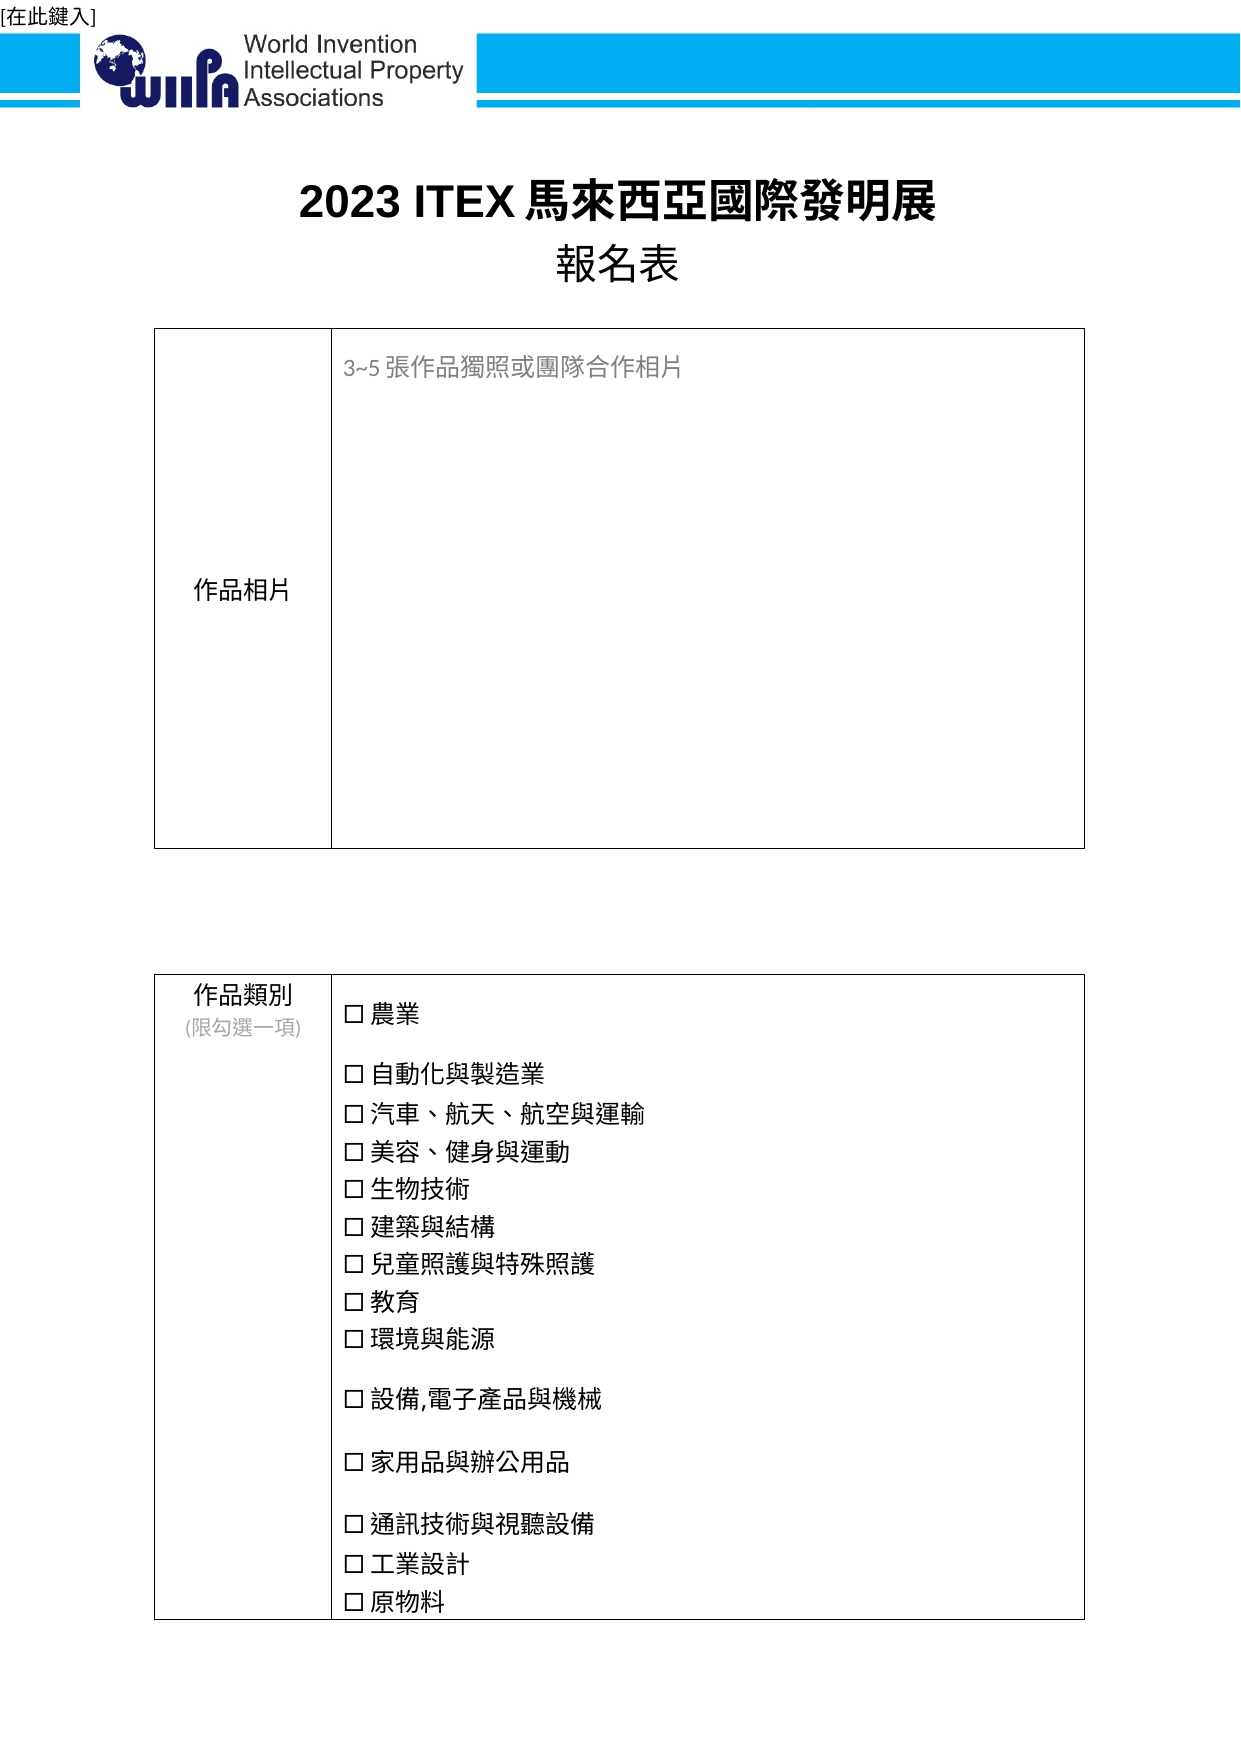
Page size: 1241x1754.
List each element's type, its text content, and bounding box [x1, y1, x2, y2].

table_header 作品類別 (限勾選一項) [155, 975, 331, 1619]
table_cell 3~5張作品獨照或團隊合作相片 [332, 329, 1084, 848]
table_header  農業  自動化與製造業  汽車、航天、航空與運輸  美容、健身與運動  生物技術  建築與結構  兒童照護與特殊照護  教育  環境與能源  設備,電子產品與機械  家用品與辦公用品  通訊技術與視聽設備  工業設計  原物料 [332, 975, 1084, 1619]
table_cell 作品相片 [155, 329, 331, 848]
